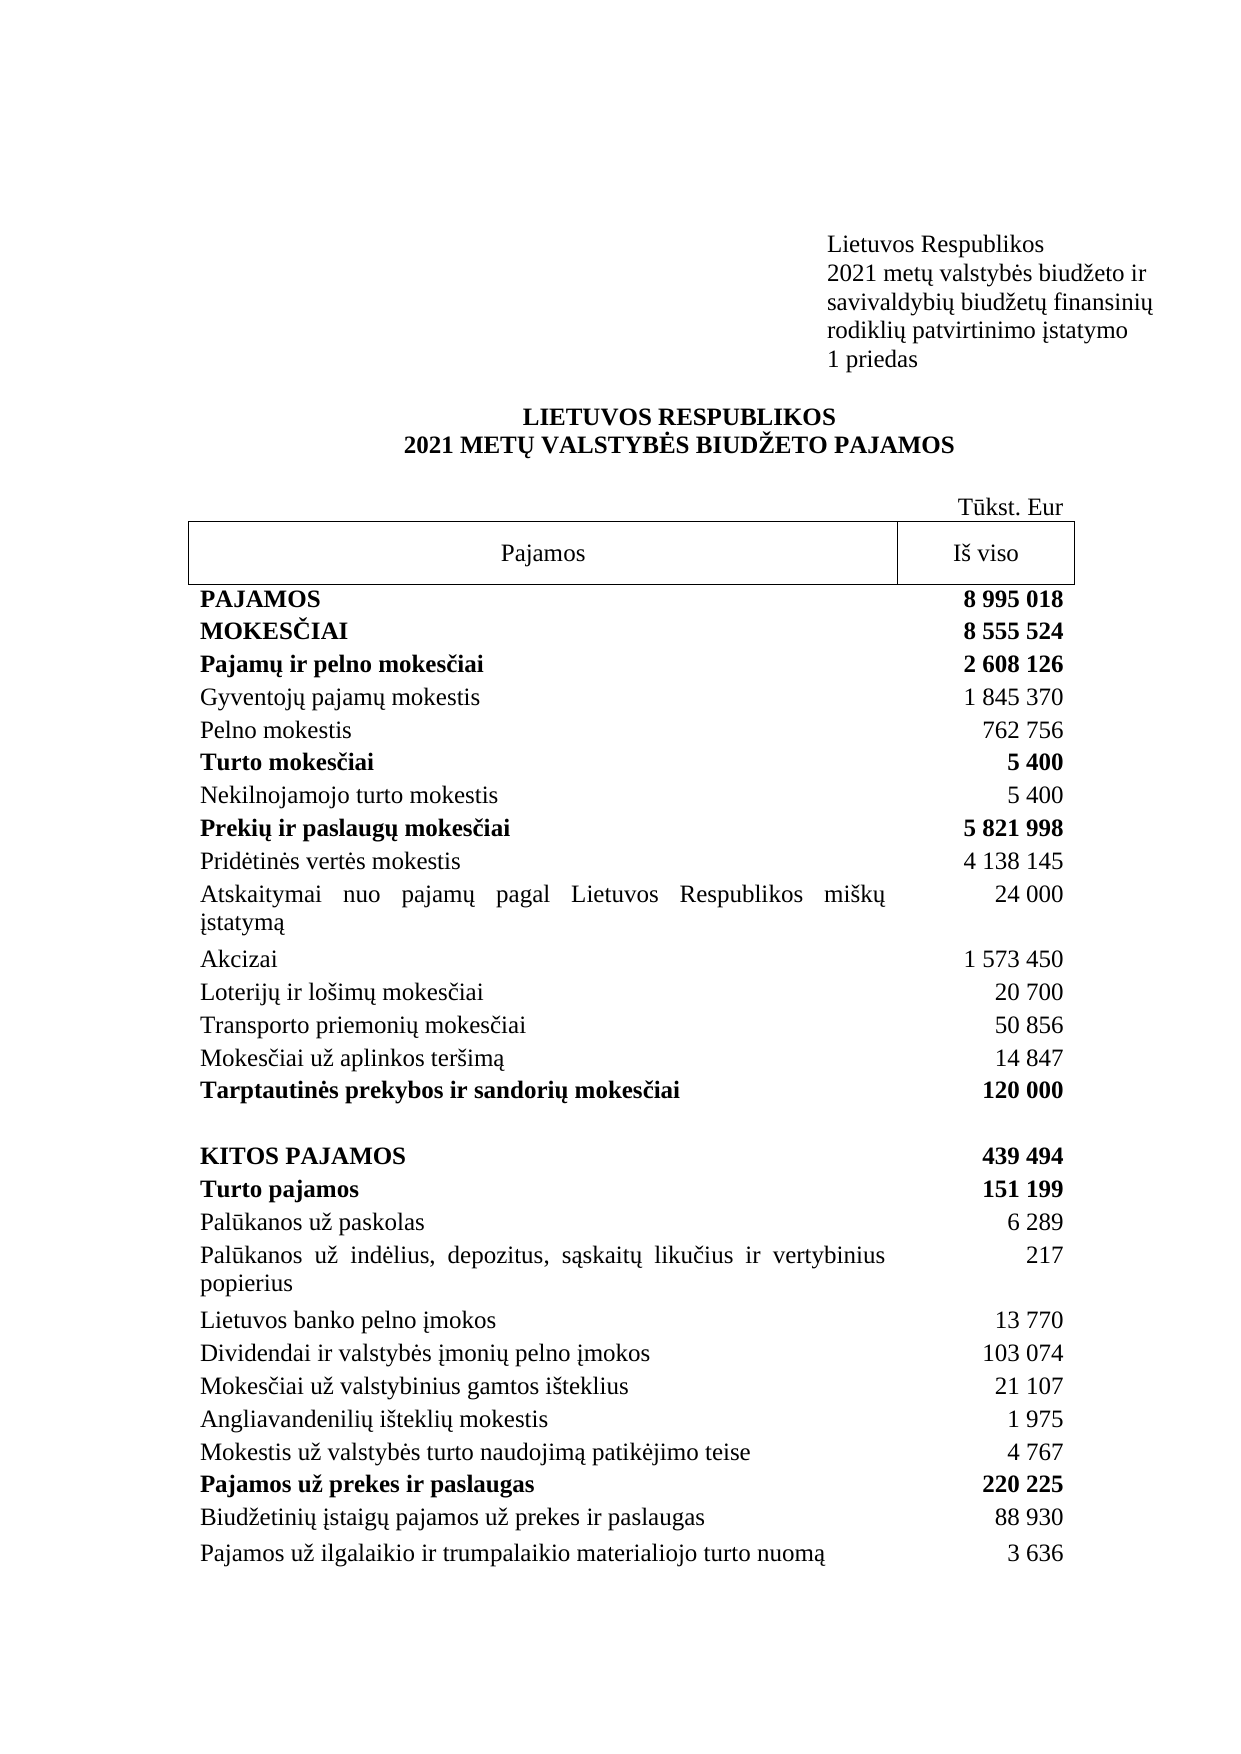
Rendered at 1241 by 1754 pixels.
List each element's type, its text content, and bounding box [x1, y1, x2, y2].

table_cell Lietuvos banko pelno įmokos [189, 1305, 897, 1338]
table_cell 5 400 [897, 780, 1074, 813]
table_cell 439 494 [897, 1141, 1074, 1174]
table_cell 20 700 [897, 977, 1074, 1010]
table_cell 1 975 [897, 1404, 1074, 1437]
table_cell Nekilnojamojo turto mokestis [189, 780, 897, 813]
table_cell 21 107 [897, 1371, 1074, 1404]
table_cell Turto pajamos [189, 1174, 897, 1207]
table_cell 14 847 [897, 1043, 1074, 1076]
table_cell Angliavandenilių išteklių mokestis [189, 1404, 897, 1437]
table_cell 5 821 998 [897, 813, 1074, 846]
table_cell Pajamos [189, 522, 897, 583]
table_cell 4 138 145 [897, 846, 1074, 879]
table_cell 103 074 [897, 1338, 1074, 1371]
table_cell 88 930 [897, 1502, 1074, 1538]
table_cell 1 573 450 [897, 944, 1074, 977]
text 2021 METŲ VALSTYBĖS BIUDŽETO PAJAMOS [177, 431, 1181, 459]
table_cell 13 770 [897, 1305, 1074, 1338]
table_cell Iš viso [898, 522, 1074, 583]
text 2021 metų valstybės biudžeto ir [827, 258, 1181, 287]
table_cell 5 400 [897, 748, 1074, 780]
table_cell Pajamos už prekes ir paslaugas [189, 1469, 897, 1502]
table_cell Biudžetinių įstaigų pajamos už prekes ir paslaugas [189, 1502, 897, 1538]
table_header Tūkst. Eur [897, 488, 1074, 521]
text LIETUVOS RESPUBLIKOS [177, 402, 1181, 431]
table_cell 1 845 370 [897, 682, 1074, 715]
table_cell Mokestis už valstybės turto naudojimą patikėjimo teise [189, 1437, 897, 1469]
table_cell 762 756 [897, 715, 1074, 747]
table_cell Akcizai [189, 944, 897, 977]
table_cell MOKESČIAI [189, 616, 897, 649]
table_cell 120 000 [897, 1076, 1074, 1108]
table_cell 50 856 [897, 1010, 1074, 1043]
text Lietuvos Respublikos [827, 229, 1181, 258]
table_cell 151 199 [897, 1174, 1074, 1207]
table_cell 3 636 [897, 1538, 1074, 1571]
table_cell Dividendai ir valstybės įmonių pelno įmokos [189, 1338, 897, 1371]
table_cell Pelno mokestis [189, 715, 897, 747]
table_cell [897, 1109, 1074, 1141]
table_cell Pridėtinės vertės mokestis [189, 846, 897, 879]
table_cell 24 000 [897, 879, 1074, 944]
table_cell Atskaitymai nuo pajamų pagal Lietuvos Respublikos miškų įstatymą [189, 879, 897, 944]
table_cell Transporto priemonių mokesčiai [189, 1010, 897, 1043]
table_cell 220 225 [897, 1469, 1074, 1502]
table_cell Tarptautinės prekybos ir sandorių mokesčiai [189, 1076, 897, 1108]
table_cell KITOS PAJAMOS [189, 1141, 897, 1174]
table_cell [189, 1109, 897, 1141]
table_cell Mokesčiai už valstybinius gamtos išteklius [189, 1371, 897, 1404]
table_cell 2 608 126 [897, 649, 1074, 682]
table_cell 217 [897, 1240, 1074, 1305]
table_cell PAJAMOS [189, 585, 897, 616]
table_cell 8 555 524 [897, 616, 1074, 649]
table_cell Prekių ir paslaugų mokesčiai [189, 813, 897, 846]
table_cell 4 767 [897, 1437, 1074, 1469]
text savivaldybių biudžetų finansinių [827, 287, 1181, 316]
table_header [189, 488, 897, 521]
table_cell Palūkanos už paskolas [189, 1207, 897, 1240]
table_cell Pajamos už ilgalaikio ir trumpalaikio materialiojo turto nuomą [189, 1538, 897, 1571]
table_cell 8 995 018 [897, 585, 1074, 616]
table_cell Turto mokesčiai [189, 748, 897, 780]
table_cell Pajamų ir pelno mokesčiai [189, 649, 897, 682]
text 1 priedas [827, 344, 1181, 373]
text rodiklių patvirtinimo įstatymo [827, 316, 1181, 344]
table_cell Gyventojų pajamų mokestis [189, 682, 897, 715]
table_cell 6 289 [897, 1207, 1074, 1240]
table_cell Mokesčiai už aplinkos teršimą [189, 1043, 897, 1076]
table_cell Palūkanos už indėlius, depozitus, sąskaitų likučius ir vertybinius popierius [189, 1240, 897, 1305]
table_cell Loterijų ir lošimų mokesčiai [189, 977, 897, 1010]
